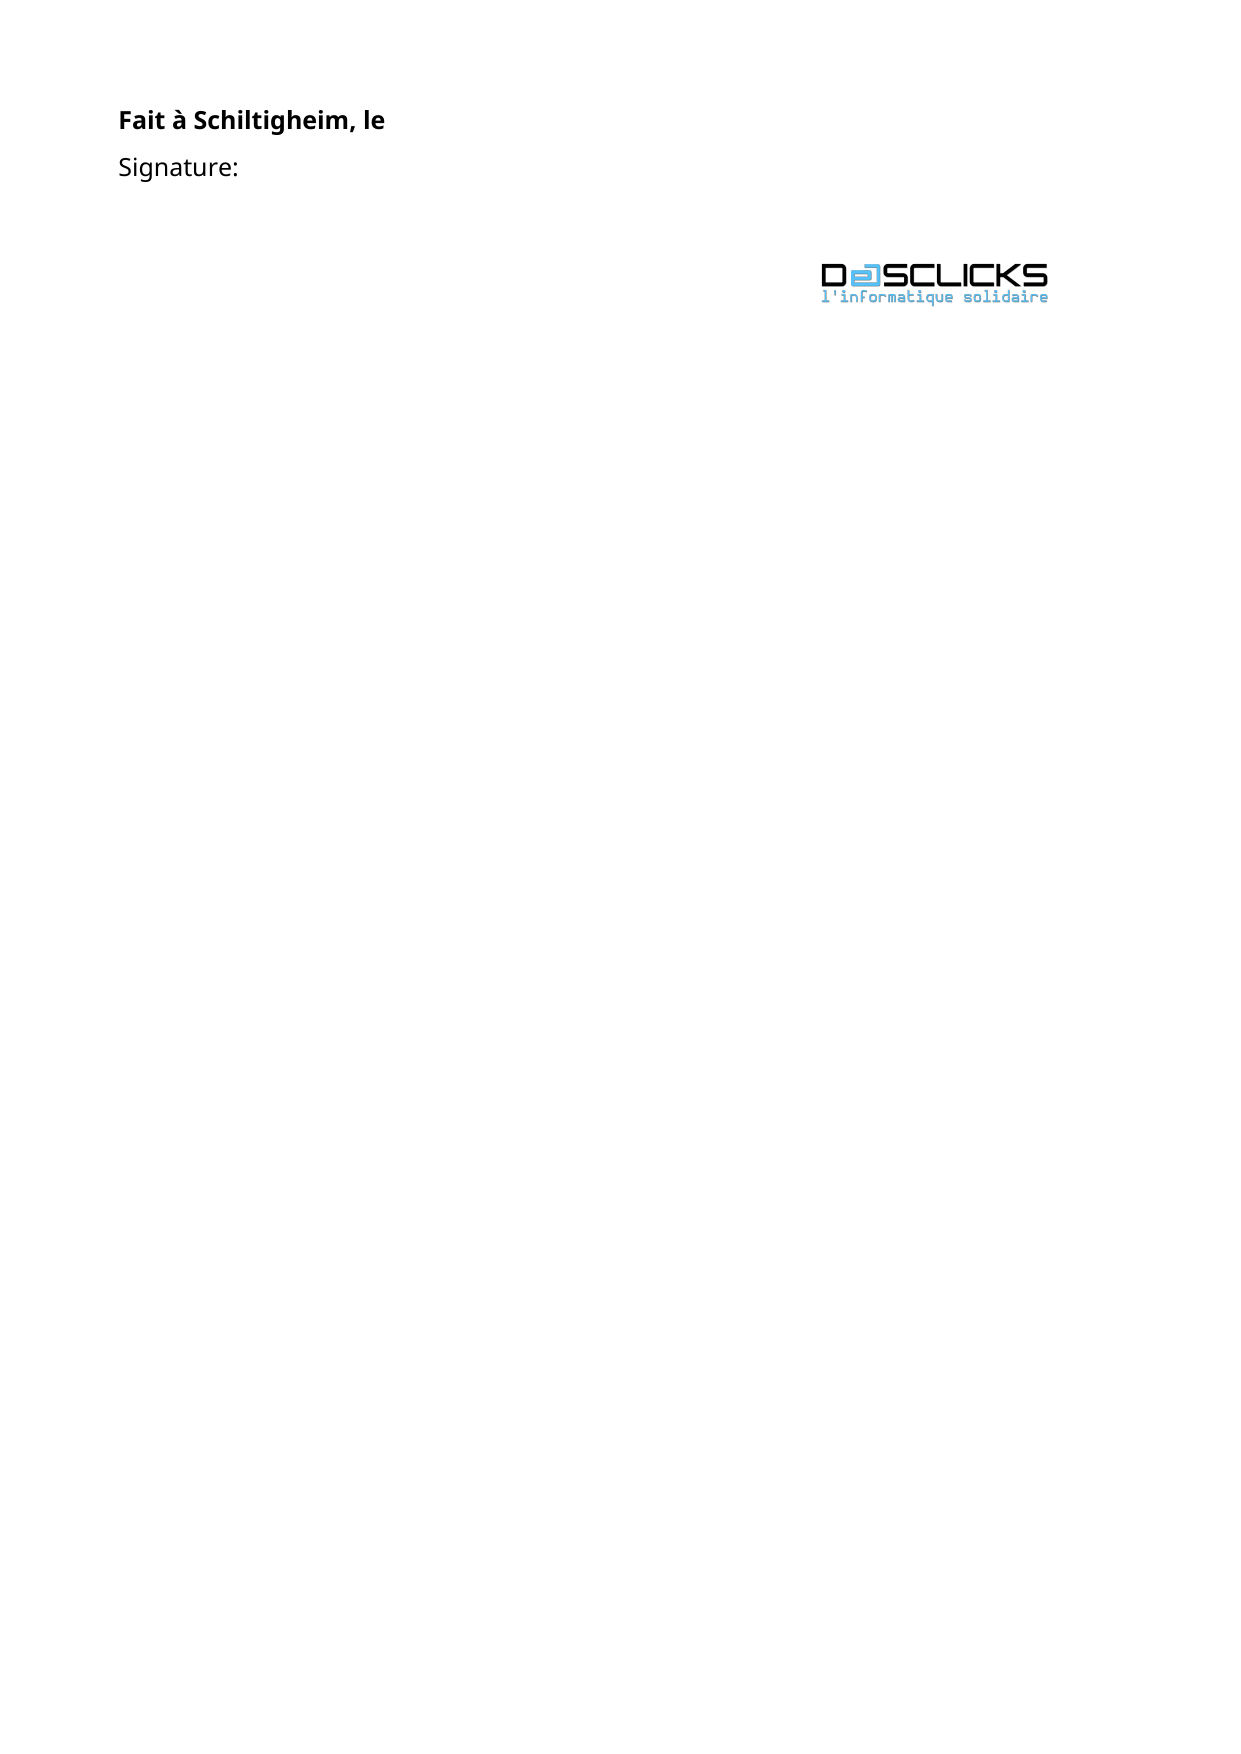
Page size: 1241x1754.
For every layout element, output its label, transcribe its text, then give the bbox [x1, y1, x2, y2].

picture [806, 248, 1063, 321]
text Signature: [118, 149, 1122, 183]
text Fait à Schiltigheim, le [118, 103, 1122, 137]
